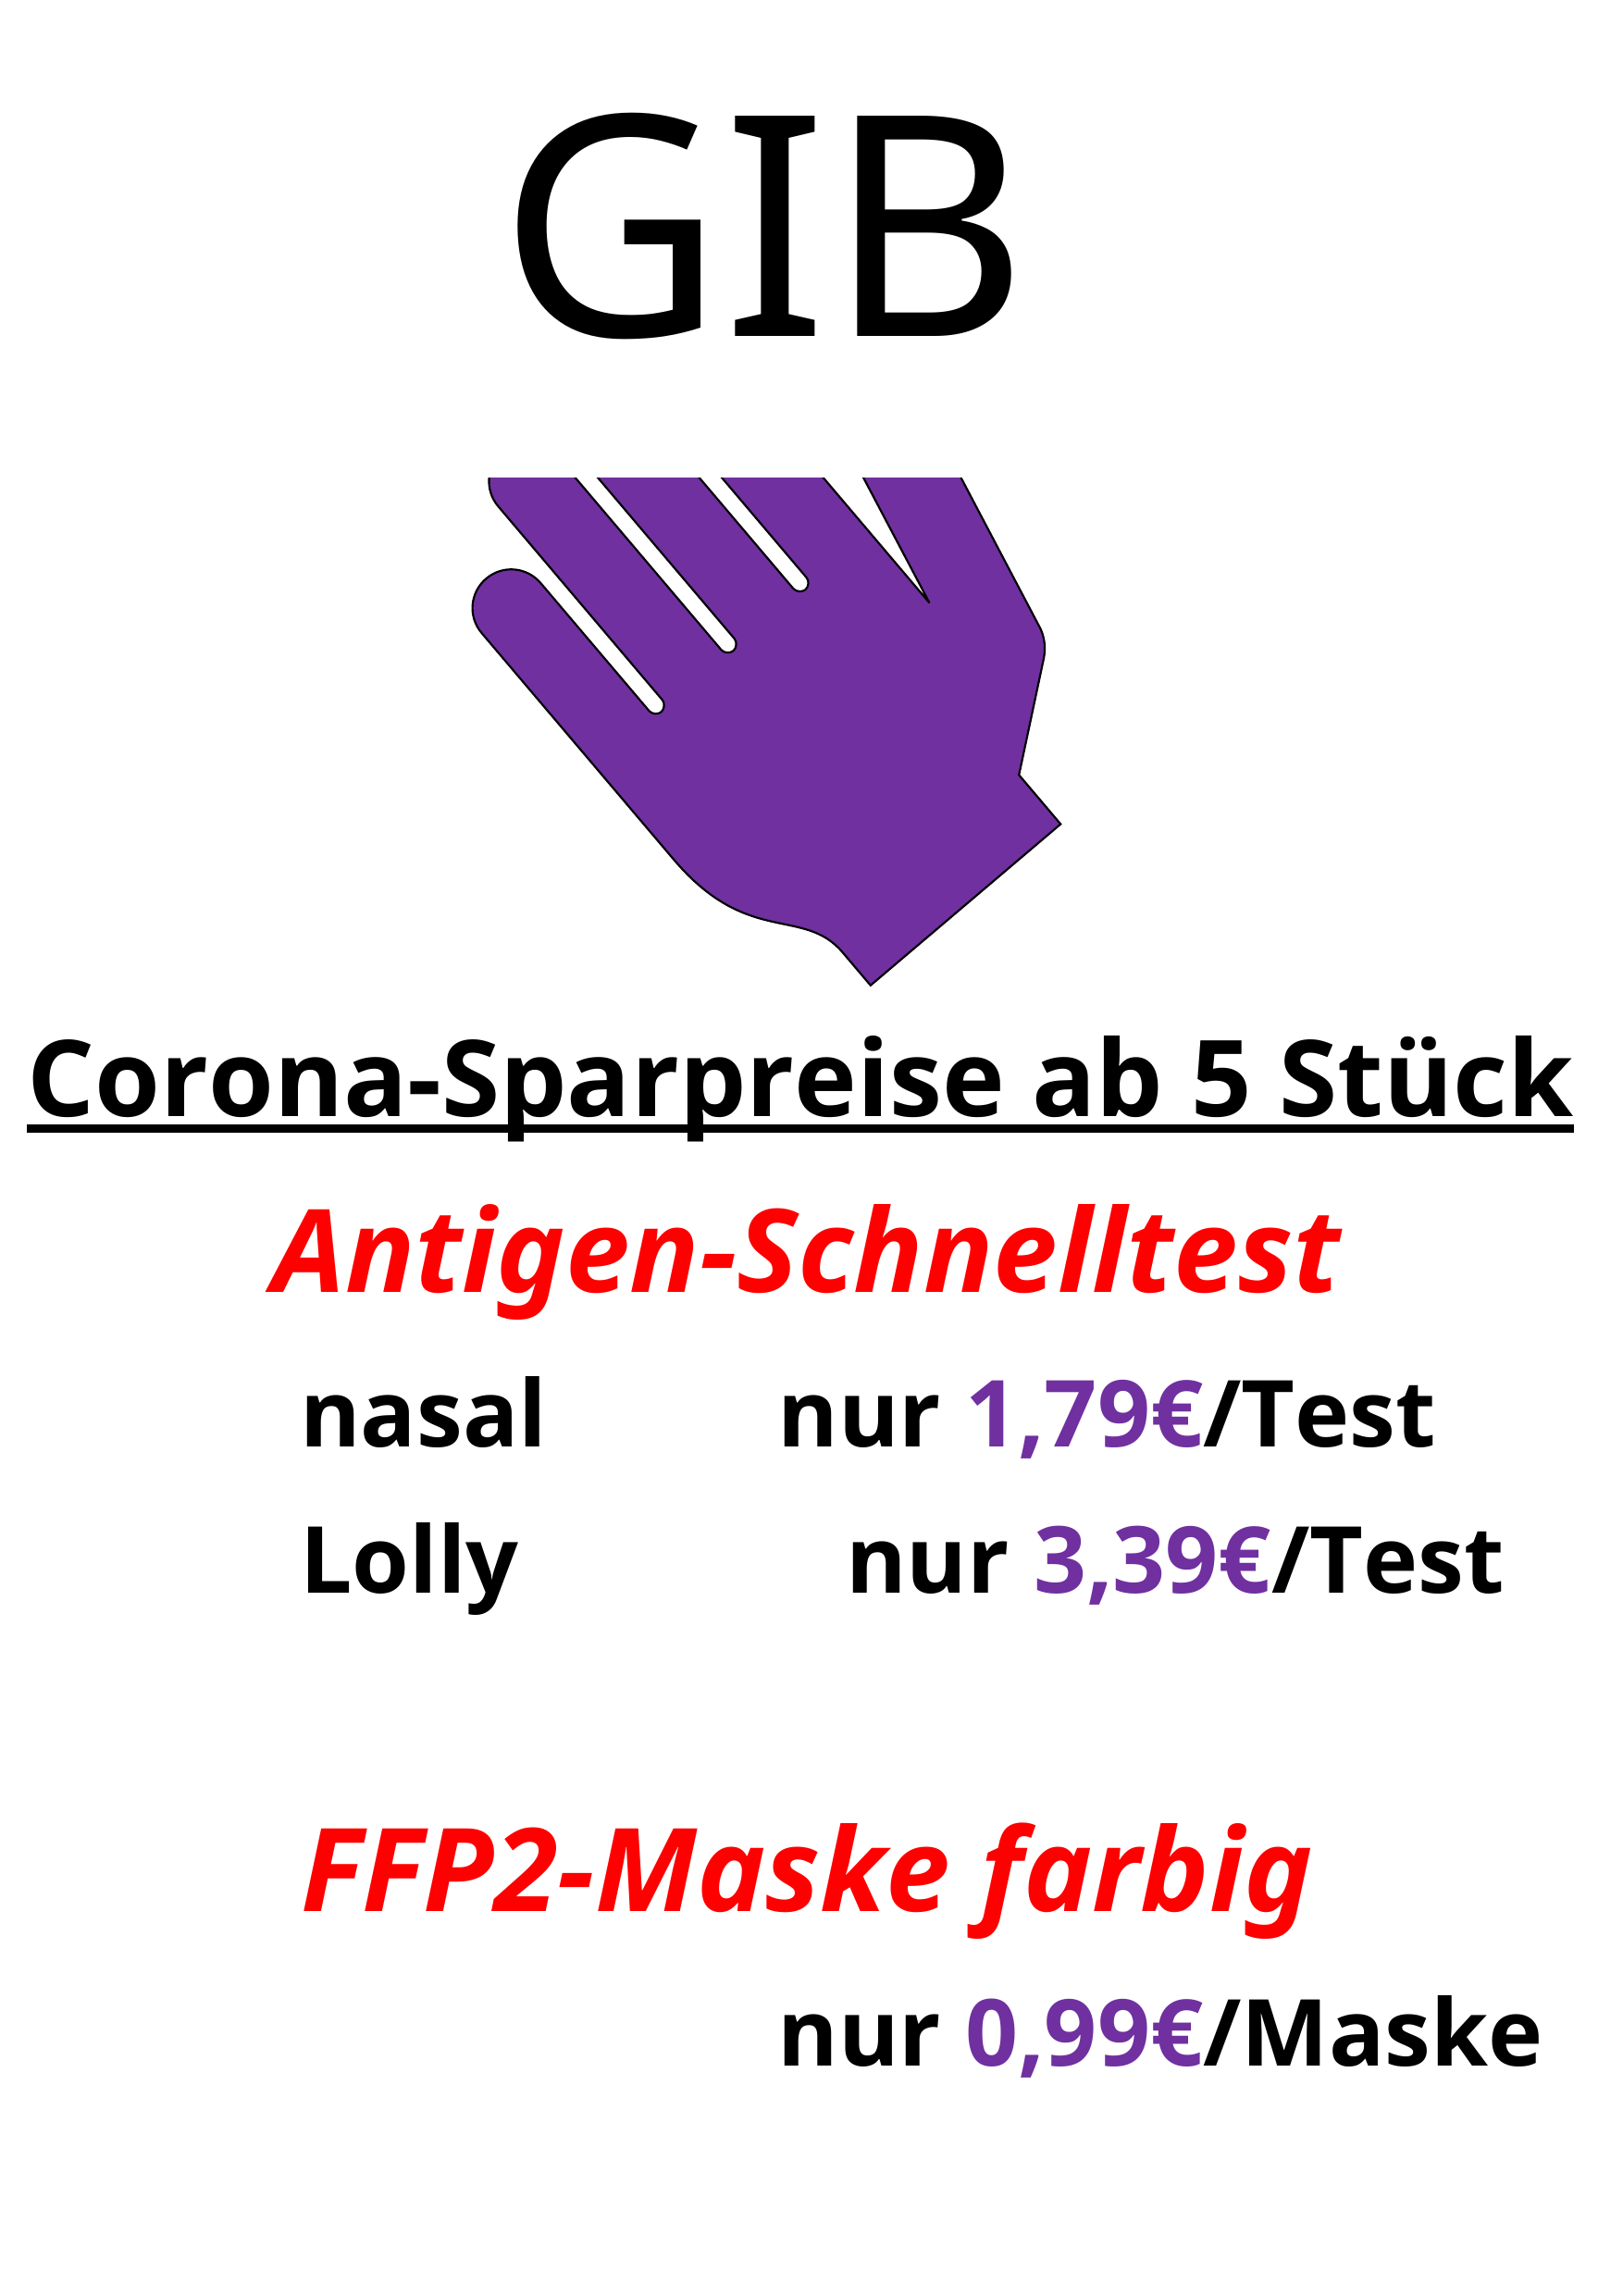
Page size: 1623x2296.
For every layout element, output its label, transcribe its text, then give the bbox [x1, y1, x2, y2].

text Corona-Sparpreise ab 5 Stück [27, 1003, 1600, 1148]
text FFP2-Maske farbig [27, 1788, 1600, 1945]
text Lolly nur 3,39€/Test [231, 1495, 1600, 1620]
text nasal nur 1,79€/Test [231, 1348, 1600, 1474]
text nur 0,99€/Maske [27, 1967, 1600, 2093]
text Antigen-Schnelltest [27, 1169, 1600, 1326]
text GIB MIR [188, 6, 1340, 470]
